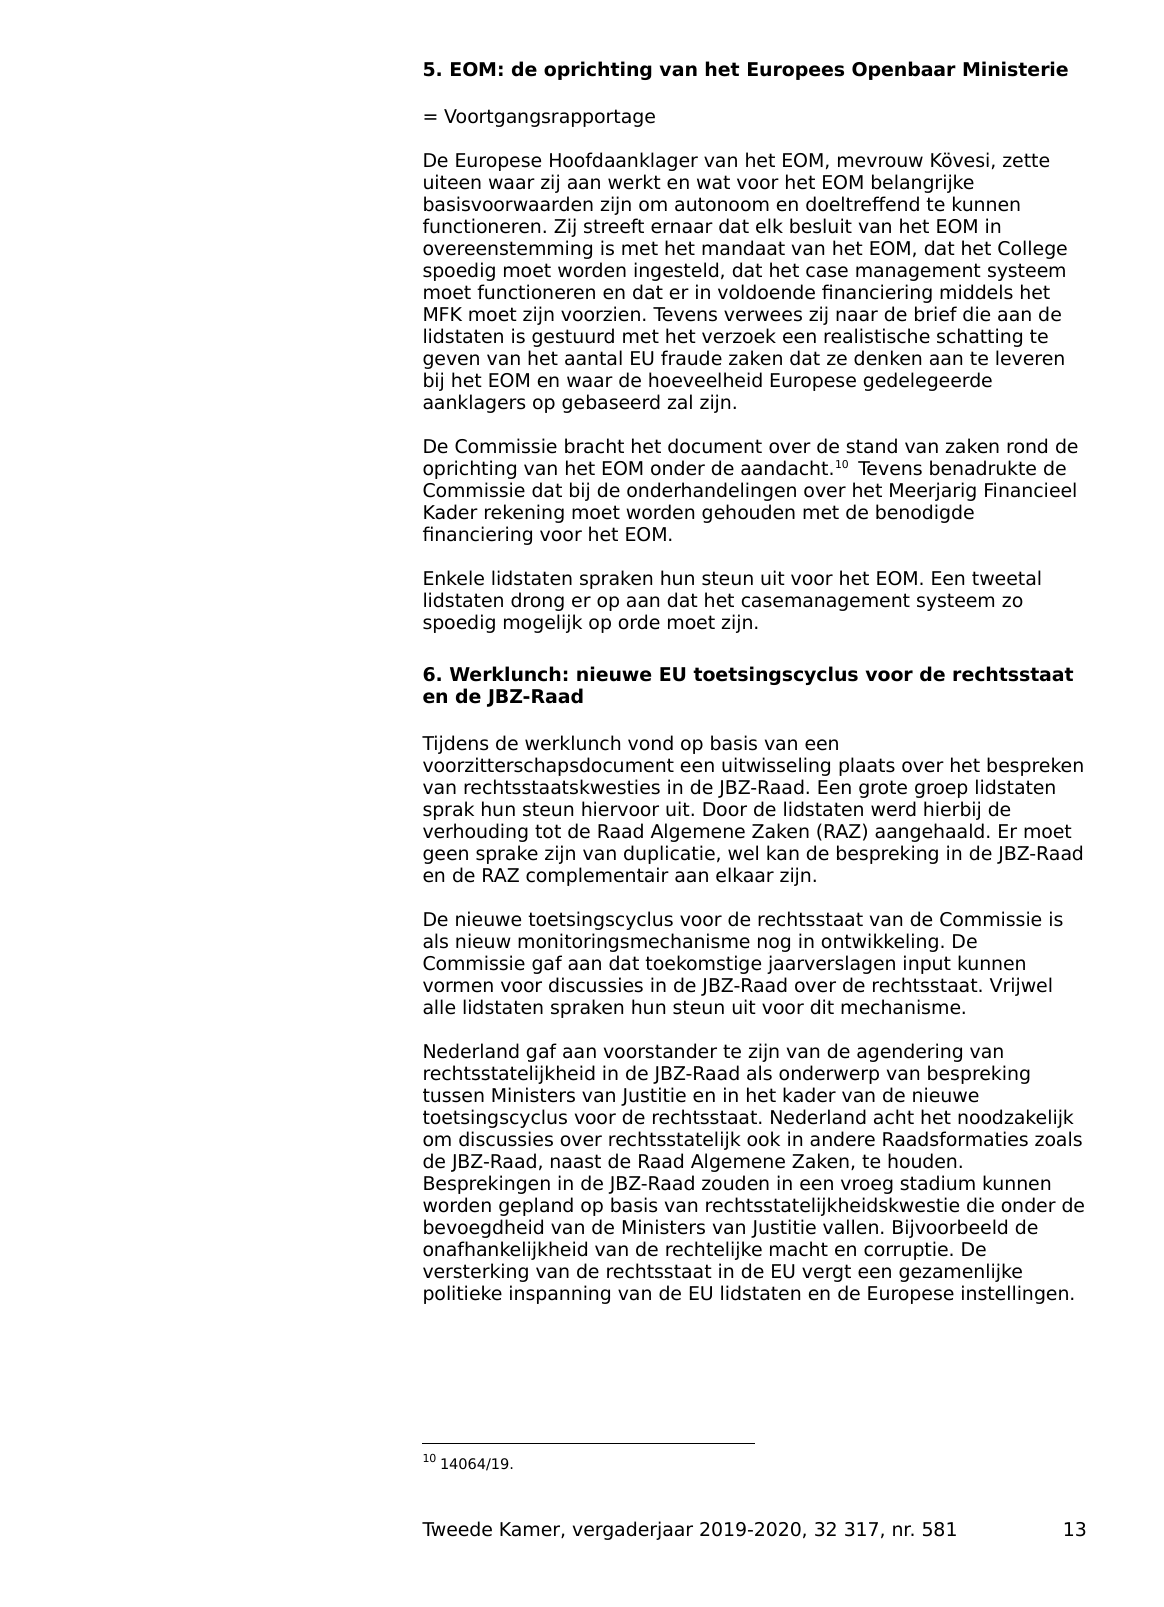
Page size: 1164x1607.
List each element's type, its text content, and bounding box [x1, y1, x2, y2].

text Tijdens de werklunch vond op basis van een voorzitterschapsdocument een uitwisseling plaats over het bespreken van rechtsstaatskwesties in de JBZ-Raad. Een grote groep lidstaten sprak hun steun hiervoor uit. Door de lidstaten werd hierbij de verhouding tot de Raad Algemene Zaken (RAZ) aangehaald. Er moet geen sprake zijn van duplicatie, wel kan de bespreking in de JBZ-Raad en de RAZ complementair aan elkaar zijn. [422, 733, 1087, 887]
text = Voortgangsrapportage [422, 106, 1087, 128]
text De Commissie bracht het document over de stand van zaken rond de oprichting van het EOM onder de aandacht. Tevens benadrukte de Commissie dat bij de onderhandelingen over het Meerjarig Financieel Kader rekening moet worden gehouden met de benodigde financiering voor het EOM. [422, 436, 1087, 546]
text Nederland gaf aan voorstander te zijn van de agendering van rechtsstatelijkheid in de JBZ-Raad als onderwerp van bespreking tussen Ministers van Justitie en in het kader van de nieuwe toetsingscyclus voor de rechtsstaat. Nederland acht het noodzakelijk om discussies over rechtsstatelijk ook in andere Raadsformaties zoals de JBZ-Raad, naast de Raad Algemene Zaken, te houden. Besprekingen in de JBZ-Raad zouden in een vroeg stadium kunnen worden gepland op basis van rechtsstatelijkheidskwestie die onder de bevoegdheid van de Ministers van Justitie vallen. Bijvoorbeeld de onafhankelijkheid van de rechtelijke macht en corruptie. De versterking van de rechtsstaat in de EU vergt een gezamenlijke politieke inspanning van de EU lidstaten en de Europese instellingen. [422, 1041, 1087, 1305]
text De Europese Hoofdaanklager van het EOM, mevrouw Kövesi, zette uiteen waar zij aan werkt en wat voor het EOM belangrijke basisvoorwaarden zijn om autonoom en doeltreffend te kunnen functioneren. Zij streeft ernaar dat elk besluit van het EOM in overeenstemming is met het mandaat van het EOM, dat het College spoedig moet worden ingesteld, dat het case management systeem moet functioneren en dat er in voldoende financiering middels het MFK moet zijn voorzien. Tevens verwees zij naar de brief die aan de lidstaten is gestuurd met het verzoek een realistische schatting te geven van het aantal EU fraude zaken dat ze denken aan te leveren bij het EOM en waar de hoeveelheid Europese gedelegeerde aanklagers op gebaseerd zal zijn. [422, 150, 1087, 414]
subtitle 5. EOM: de oprichting van het Europees Openbaar Ministerie [422, 59, 1087, 81]
text 14064/19. [422, 1452, 1087, 1474]
text Enkele lidstaten spraken hun steun uit voor het EOM. Een tweetal lidstaten drong er op aan dat het casemanagement systeem zo spoedig mogelijk op orde moet zijn. [422, 568, 1087, 634]
text De nieuwe toetsingscyclus voor de rechtsstaat van de Commissie is als nieuw monitoringsmechanisme nog in ontwikkeling. De Commissie gaf aan dat toekomstige jaarverslagen input kunnen vormen voor discussies in de JBZ-Raad over de rechtsstaat. Vrijwel alle lidstaten spraken hun steun uit voor dit mechanisme. [422, 909, 1087, 1019]
subtitle 6. Werklunch: nieuwe EU toetsingscyclus voor de rechtsstaat en de JBZ-Raad [422, 664, 1087, 708]
